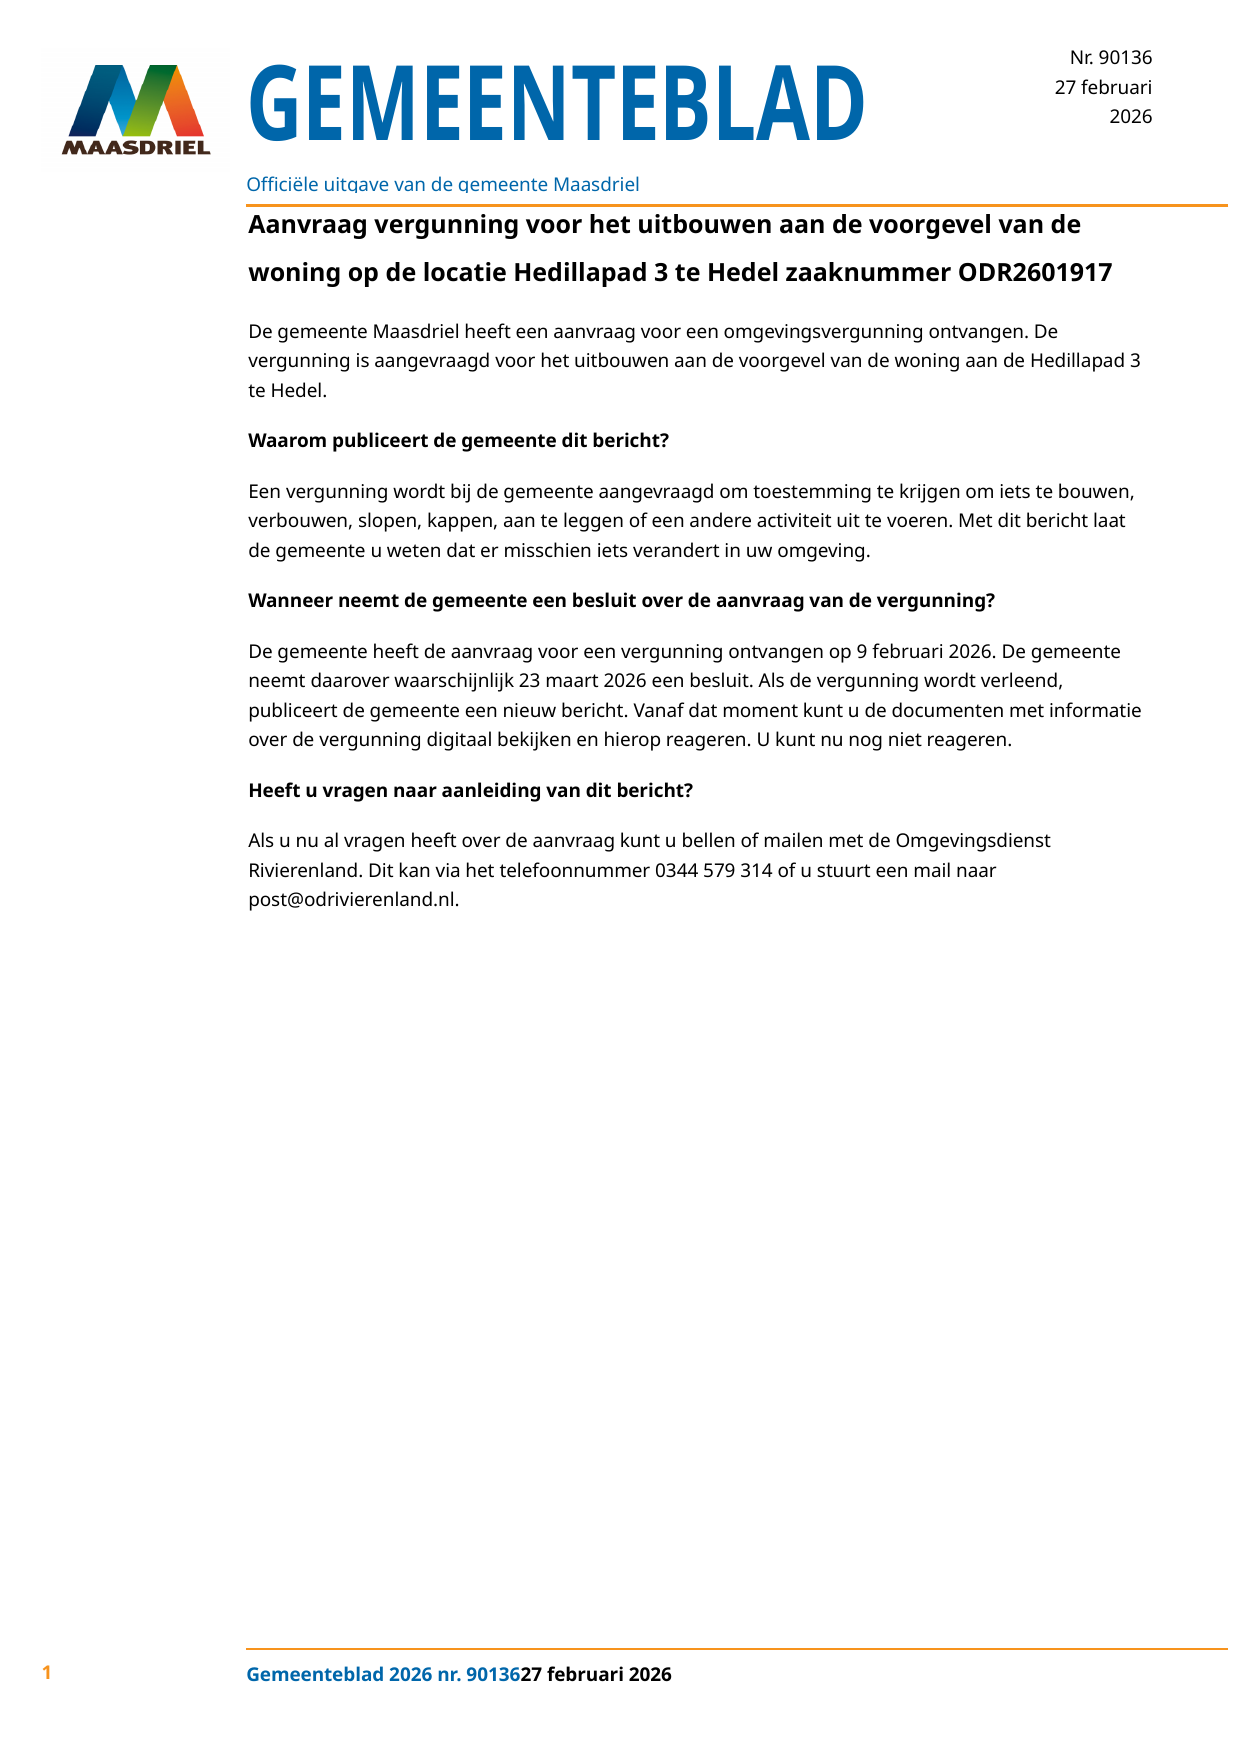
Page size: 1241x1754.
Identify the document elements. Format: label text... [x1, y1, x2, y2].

text Als u nu al vragen heeft over de aanvraag kunt u bellen of mailen met de Omgevingsdienst Rivierenland. Dit kan via het telefoonnummer 0344 579 314 of u stuurt een mail naar post@odrivierenland.nl. [248, 827, 1152, 912]
text Waarom publiceert de gemeente dit bericht? [248, 427, 1152, 453]
text Aanvraag vergunning voor het uitbouwen aan de voorgevel van de woning op de locatie Hedillapad 3 te Hedel zaaknummer ODR2601917 [248, 207, 1152, 288]
text Een vergunning wordt bij de gemeente aangevraagd om toestemming te krijgen om iets te bouwen, verbouwen, slopen, kappen, aan te leggen of een andere activiteit uit te voeren. Met dit bericht laat de gemeente u weten dat er misschien iets verandert in uw omgeving. [248, 478, 1152, 563]
text Wanneer neemt de gemeente een besluit over de aanvraag van de vergunning? [248, 587, 1152, 613]
text De gemeente heeft de aanvraag voor een vergunning ontvangen op 9 februari 2026. De gemeente neemt daarover waarschijnlijk 23 maart 2026 een besluit. Als de vergunning wordt verleend, publiceert de gemeente een nieuw bericht. Vanaf dat moment kunt u de documenten met informatie over de vergunning digitaal bekijken en hierop reageren. U kunt nu nog niet reageren. [248, 638, 1152, 752]
picture [41, 47, 231, 172]
text De gemeente Maasdriel heeft een aanvraag voor een omgevingsvergunning ontvangen. De vergunning is aangevraagd voor het uitbouwen aan de voorgevel van de woning aan de Hedillapad 3 te Hedel. [248, 318, 1152, 403]
text Heeft u vragen naar aanleiding van dit bericht? [248, 777, 1152, 803]
